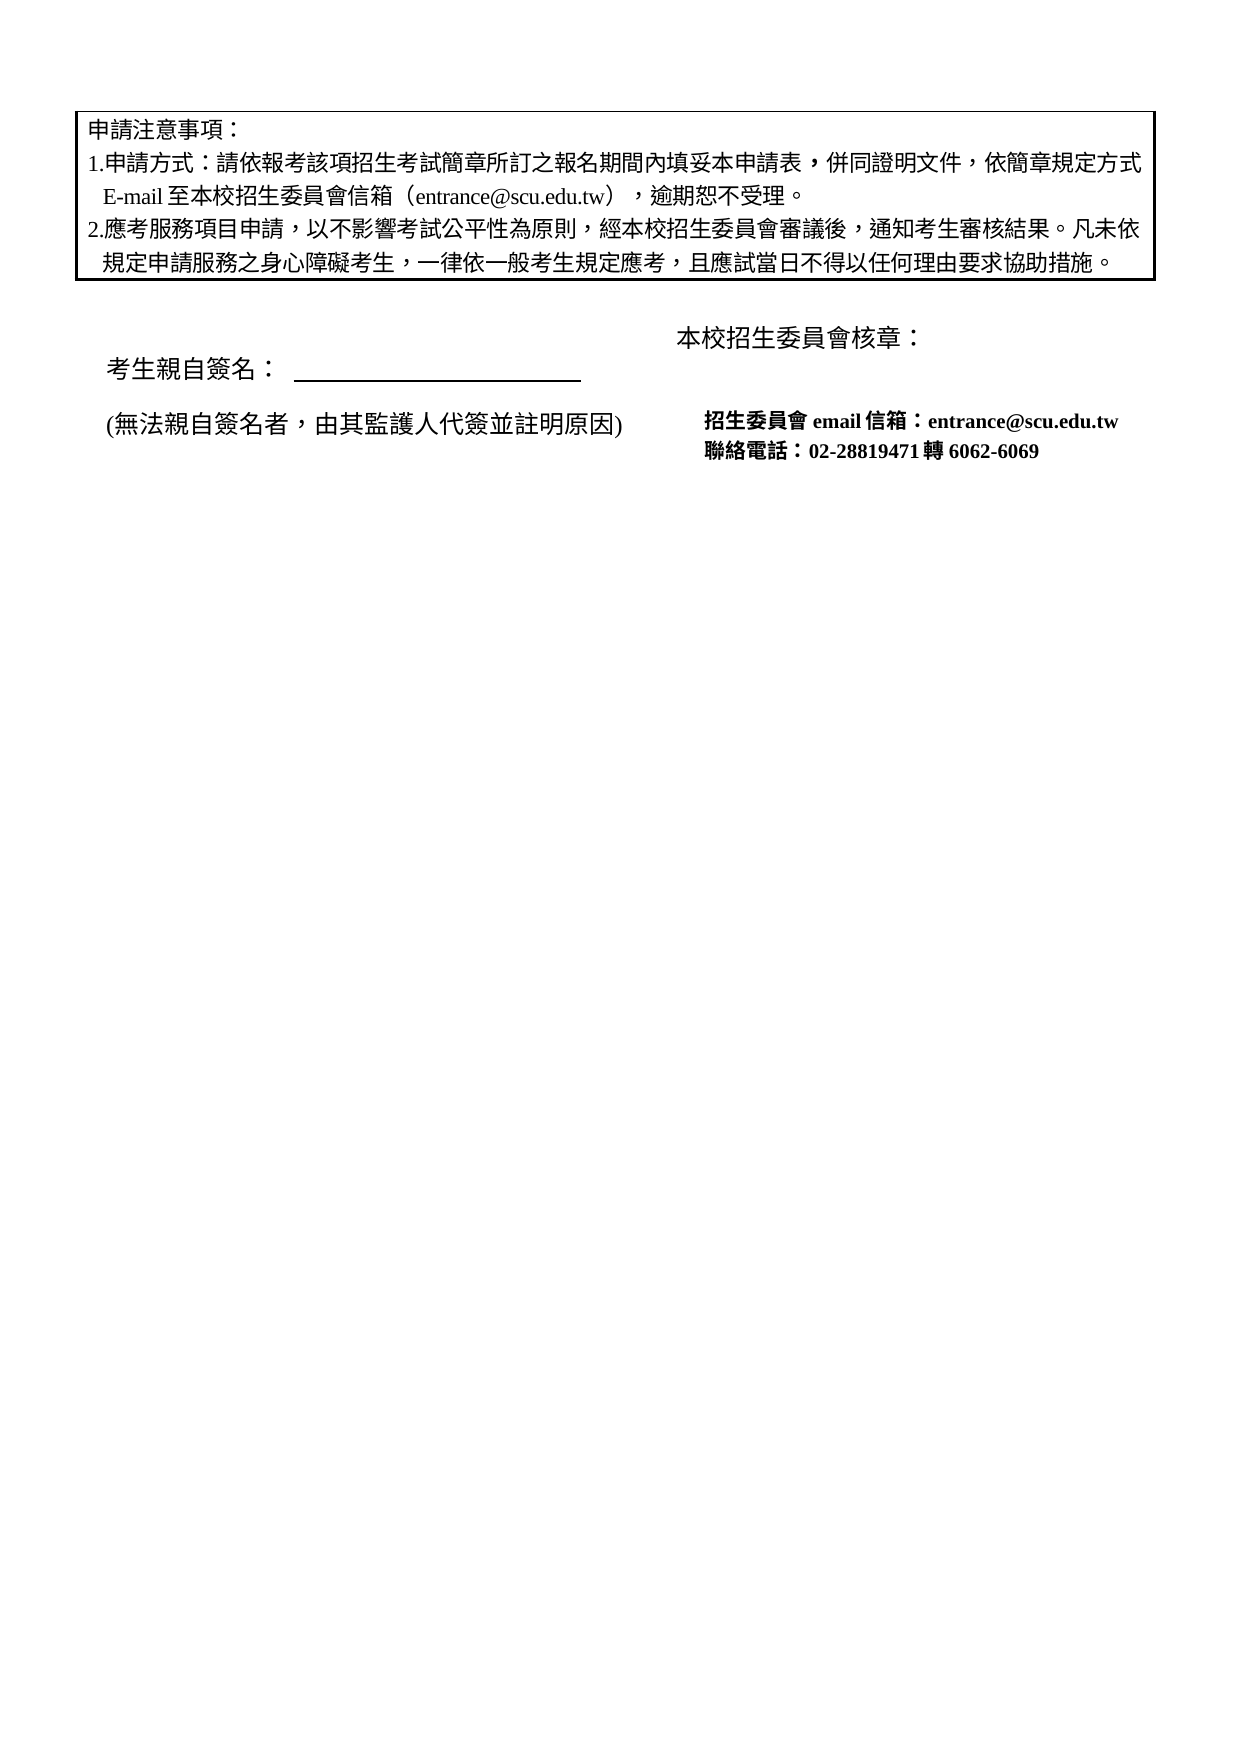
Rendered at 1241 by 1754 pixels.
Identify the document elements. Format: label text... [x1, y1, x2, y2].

table_cell 招生委員會email信箱：entrance@scu.edu.tw 聯絡電話：02-28819471轉6062-6069 [640, 385, 1157, 464]
table_header 本校招生委員會核章： [640, 300, 1157, 385]
table_cell (無法親自簽名者，由其監護人代簽並註明原因) [95, 385, 640, 464]
table_cell 申請注意事項： 1.申請方式：請依報考該項招生考試簡章所訂之報名期間內填妥本申請表，併同證明文件，依簡章規定方式E-mail至本校招生委員會信箱（entrance@scu.edu.tw），逾期恕不受理。 2.應考服務項目申請，以不影響考試公平性為原則，經本校招生委員會審議後，通知考生審核結果。凡未依規定申請服務之身心障礙考生，一律依一般考生規定應考，且應試當日不得以任何理由要求協助措施。 [78, 112, 1153, 278]
table_header 考生親自簽名： [95, 300, 640, 385]
